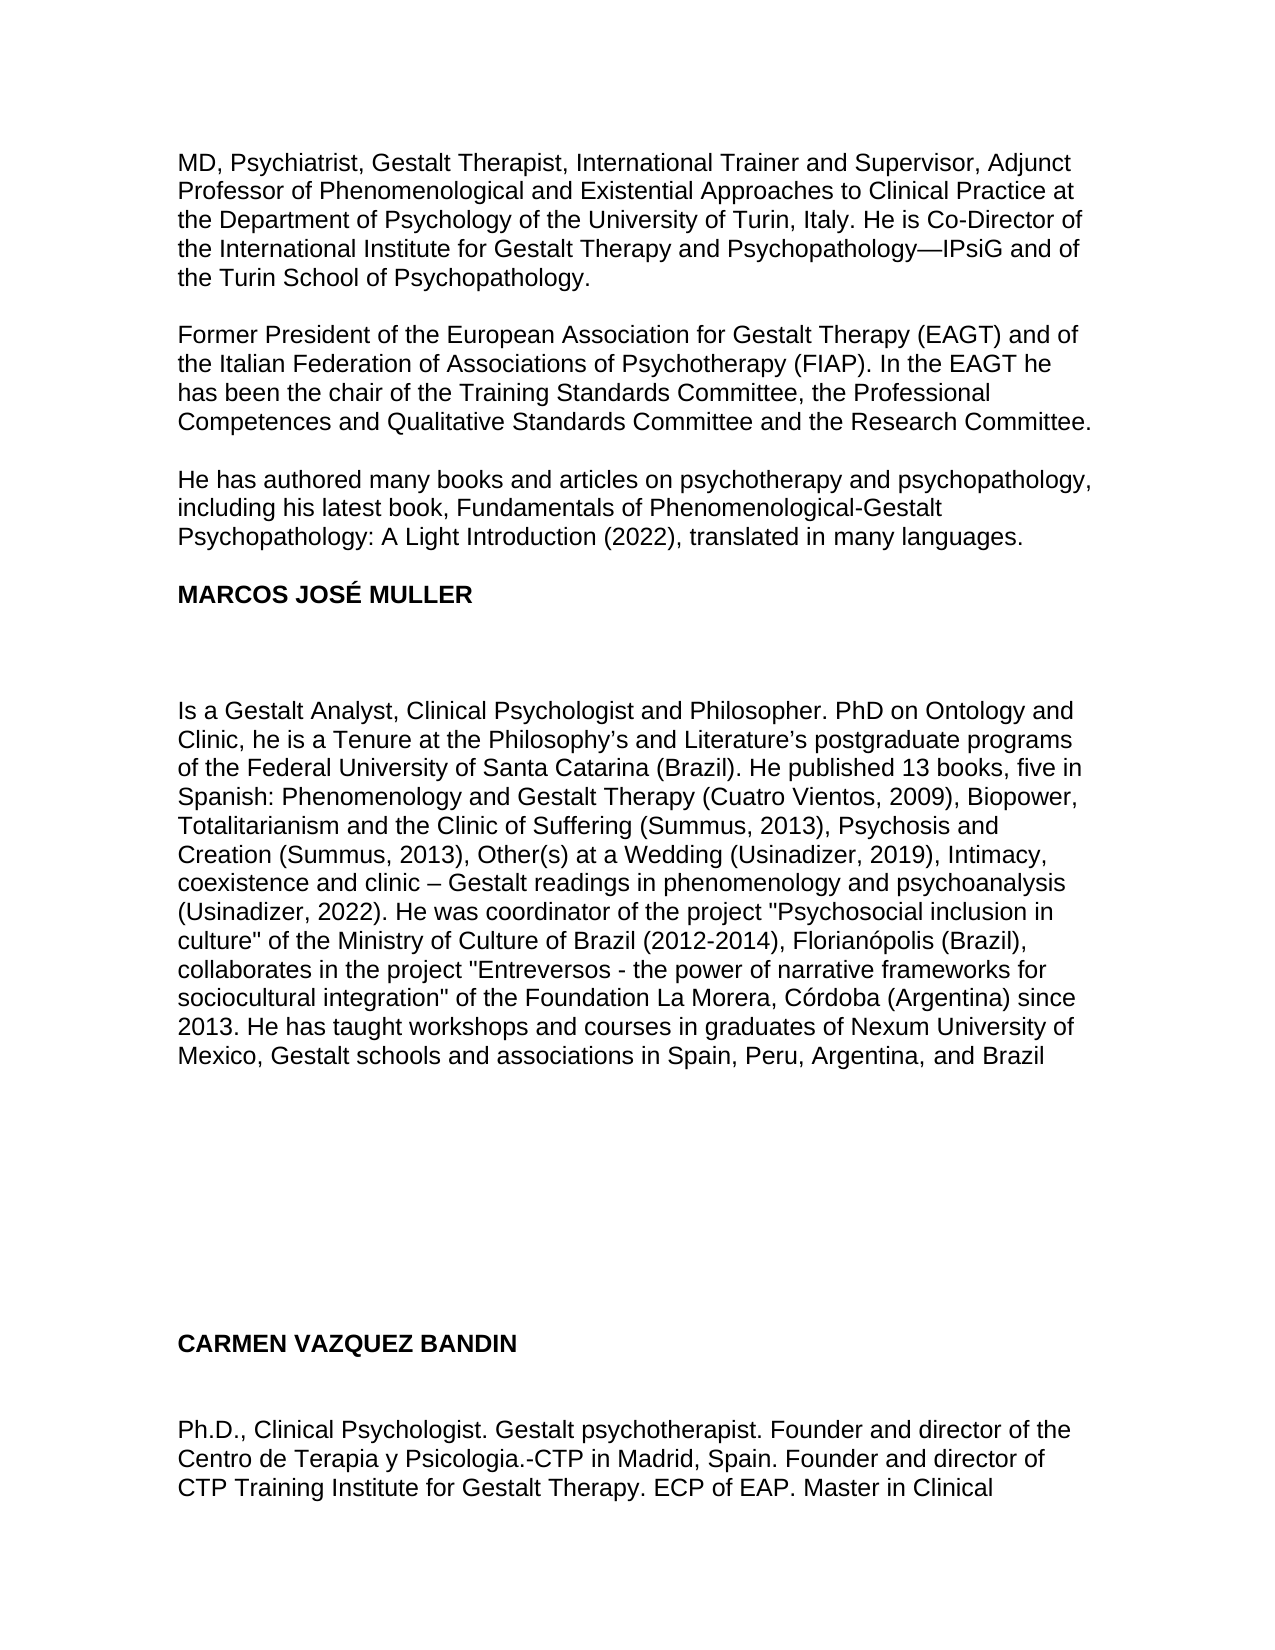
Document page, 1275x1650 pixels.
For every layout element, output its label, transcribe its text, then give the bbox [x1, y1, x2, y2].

text MD, Psychiatrist, Gestalt Therapist, International Trainer and Supervisor, Adjunct Professor of Phenomenological and Existential Approaches to Clinical Practice at the Department of Psychology of the University of Turin, Italy. He is Co-Director of the International Institute for Gestalt Therapy and Psychopathology—IPsiG and of the Turin School of Psychopathology. [177, 148, 1098, 291]
text Is a Gestalt Analyst, Clinical Psychologist and Philosopher. PhD on Ontology and Clinic, he is a Tenure at the Philosophy’s and Literature’s postgraduate programs of the Federal University of Santa Catarina (Brazil). He published 13 books, five in Spanish: Phenomenology and Gestalt Therapy (Cuatro Vientos, 2009), Biopower, Totalitarianism and the Clinic of Suffering (Summus, 2013), Psychosis and Creation (Summus, 2013), Other(s) at a Wedding (Usinadizer, 2019), Intimacy, coexistence and clinic – Gestalt readings in phenomenology and psychoanalysis (Usinadizer, 2022). He was coordinator of the project "Psychosocial inclusion in culture" of the Ministry of Culture of Brazil (2012-2014), Florianópolis (Brazil), collaborates in the project "Entreversos - the power of narrative frameworks for sociocultural integration" of the Foundation La Morera, Córdoba (Argentina) since 2013. He has taught workshops and courses in graduates of Nexum University of Mexico, Gestalt schools and associations in Spain, Peru, Argentina, and Brazil [177, 696, 1098, 1070]
text He has authored many books and articles on psychotherapy and psychopathology, including his latest book, Fundamentals of Phenomenological-Gestalt Psychopathology: A Light Introduction (2022), translated in many languages. [177, 465, 1098, 551]
text Ph.D., Clinical Psychologist. Gestalt psychotherapist. Founder and director of the Centro de Terapia y Psicologia.-CTP in Madrid, Spain. Founder and director of CTP Training Institute for Gestalt Therapy. ECP of EAP. Master in Clinical [177, 1416, 1098, 1502]
text CARMEN VAZQUEZ BANDIN [177, 1329, 1098, 1358]
text Former President of the European Association for Gestalt Therapy (EAGT) and of the Italian Federation of Associations of Psychotherapy (FIAP). In the EAGT he has been the chair of the Training Standards Committee, the Professional Competences and Qualitative Standards Committee and the Research Committee. [177, 321, 1098, 436]
text MARCOS JOSÉ MULLER [177, 580, 1098, 609]
